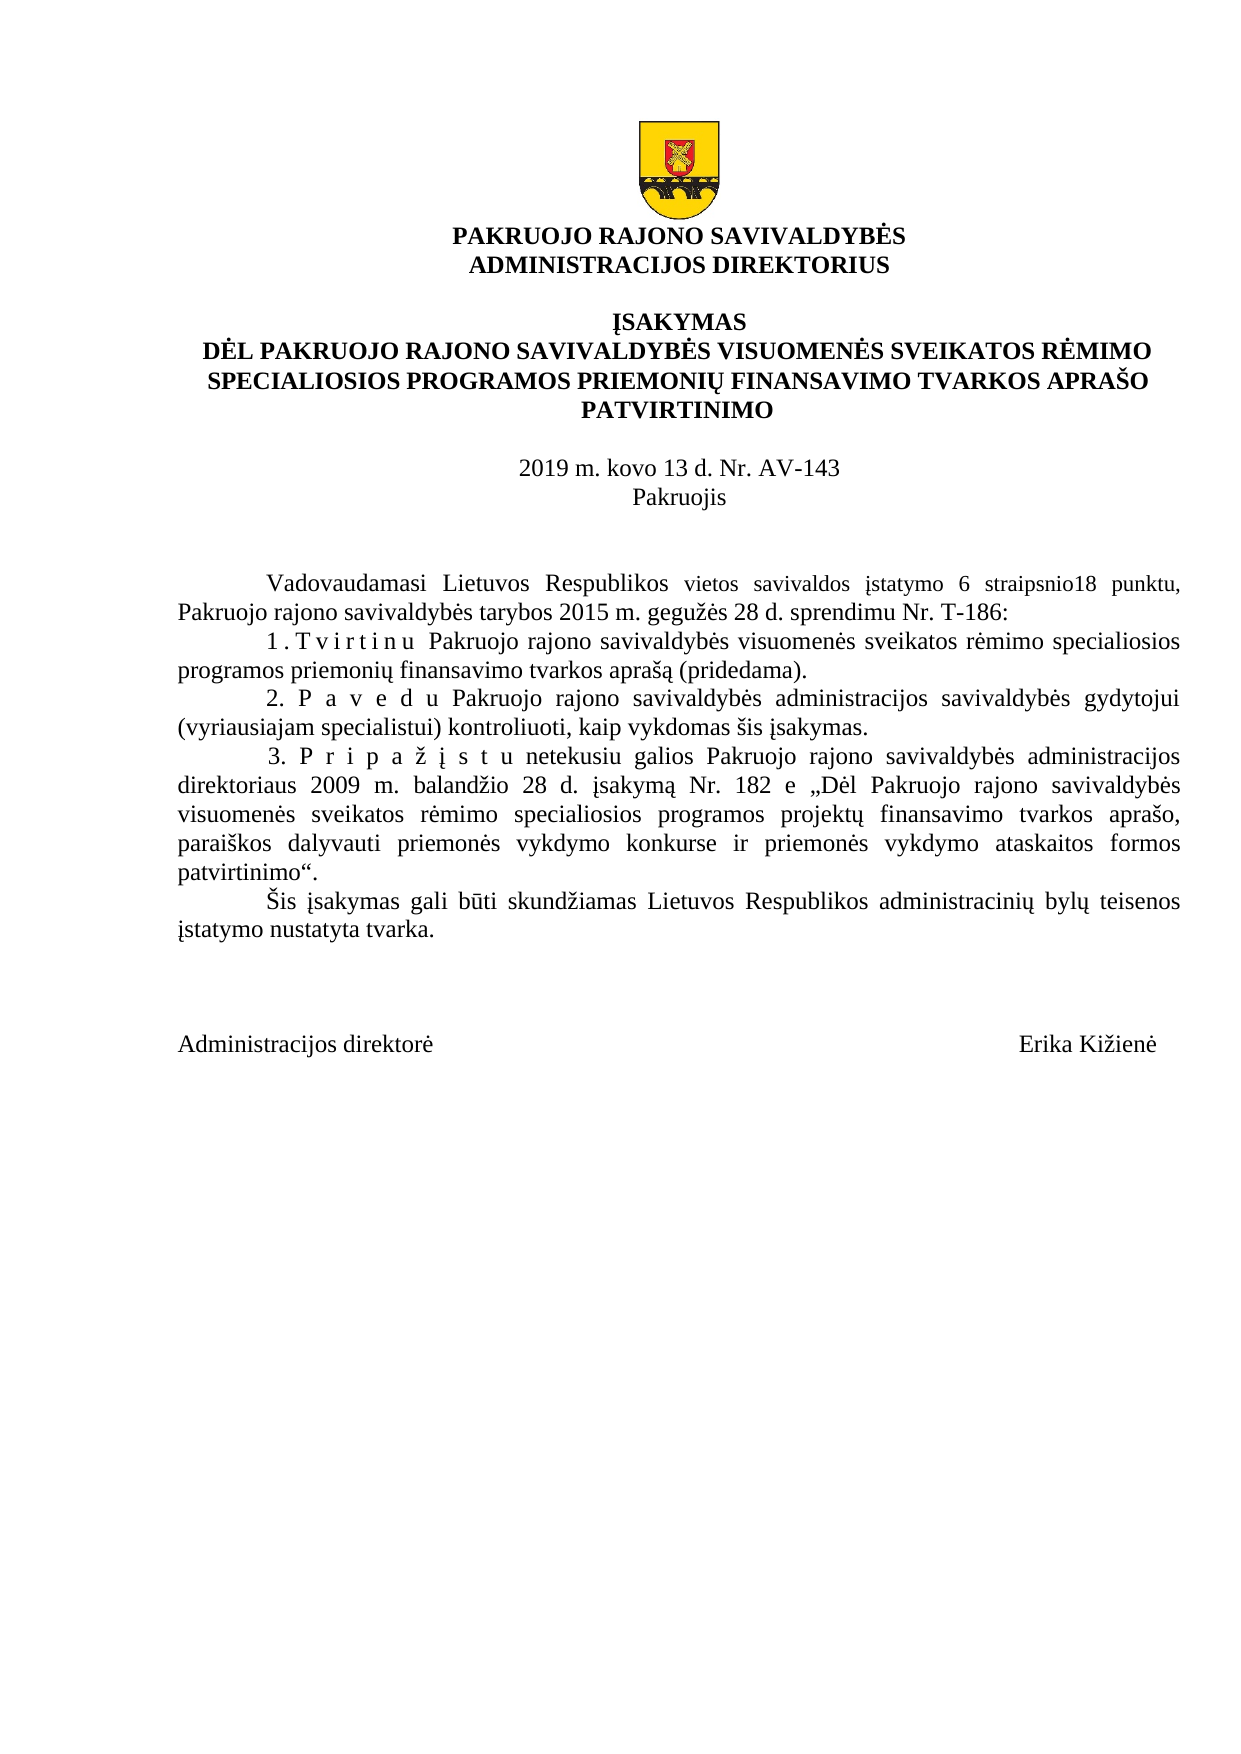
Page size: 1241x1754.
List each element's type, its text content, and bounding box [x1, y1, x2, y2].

text PAKRUOJO RAJONO SAVIVALDYBĖS [177, 221, 1181, 250]
text 2019 m. kovo 13 d. Nr. AV-143 [177, 453, 1181, 482]
text 2. P a v e d u Pakruojo rajono savivaldybės administracijos savivaldybės gydytojui (vyriausiajam specialistui) kontroliuoti, kaip vykdomas šis įsakymas. [177, 683, 1181, 741]
text DĖL PAKRUOJO RAJONO SAVIVALDYBĖS VISUOMENĖS SVEIKATOS RĖMIMO [177, 336, 1177, 366]
text Vadovaudamasi Lietuvos Respublikos vietos savivaldos įstatymo 6 straipsnio18 punktu, Pakruojo rajono savivaldybės tarybos 2015 m. gegužės 28 d. sprendimu Nr. T-186: [177, 568, 1181, 626]
text PATVIRTINIMO [177, 395, 1177, 425]
text Šis įsakymas gali būti skundžiamas Lietuvos Respublikos administracinių bylų teisenos įstatymo nustatyta tvarka. [177, 886, 1181, 943]
text Administracijos direktorė Erika Kižienė [177, 1029, 1181, 1058]
text SPECIALIOSIOS PROGRAMOS PRIEMONIŲ FINANSAVIMO TVARKOS APRAŠO [177, 366, 1179, 395]
text ĮSAKYMAS [177, 307, 1181, 336]
text 3. P r i p a ž į s t u netekusiu galios Pakruojo rajono savivaldybės administracijos direktoriaus 2009 m. balandžio 28 d. įsakymą Nr. 182 e „Dėl Pakruojo rajono savivaldybės visuomenės sveikatos rėmimo specialiosios programos projektų finansavimo tvarkos aprašo, paraiškos dalyvauti priemonės vykdymo konkurse ir priemonės vykdymo ataskaitos formos patvirtinimo“. [177, 741, 1181, 886]
text ADMINISTRACIJOS DIREKTORIUS [177, 250, 1181, 279]
text Pakruojis [177, 482, 1181, 511]
text 1.Tvirtinu Pakruojo rajono savivaldybės visuomenės sveikatos rėmimo specialiosios programos priemonių finansavimo tvarkos aprašą (pridedama). [177, 626, 1181, 683]
